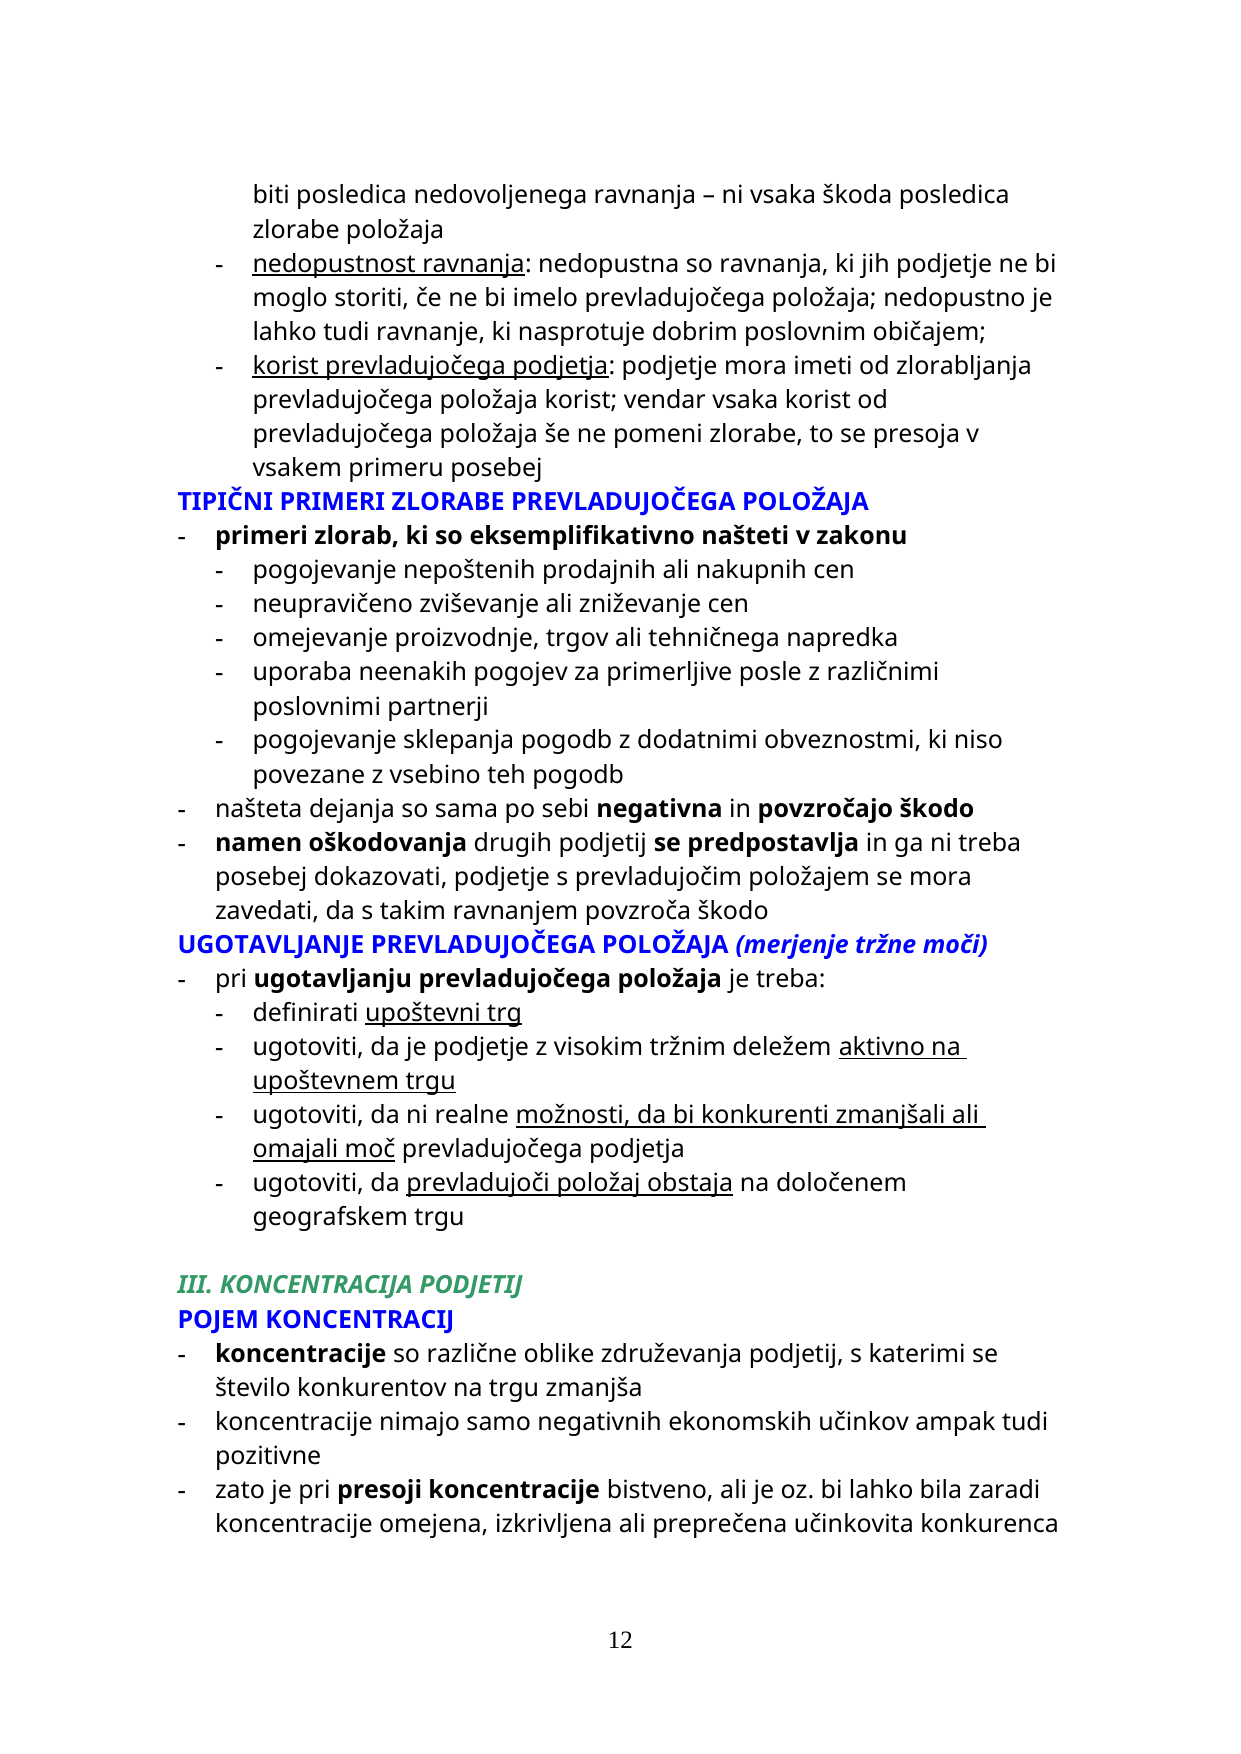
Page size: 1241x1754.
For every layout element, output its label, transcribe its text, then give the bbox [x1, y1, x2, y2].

list koncentracije nimajo samo negativnih ekonomskih učinkov ampak tudi pozitivne [177, 1403, 1063, 1472]
list namen oškodovanja drugih podjetij se predpostavlja in ga ni treba posebej dokazovati, podjetje s prevladujočim položajem se mora zavedati, da s takim ravnanjem povzroča škodo [177, 824, 1063, 927]
list primeri zlorab, ki so eksemplifikativno našteti v zakonu [177, 518, 1063, 552]
list nedopustnost ravnanja: nedopustna so ravnanja, ki jih podjetje ne bi moglo storiti, če ne bi imelo prevladujočega položaja; nedopustno je lahko tudi ravnanje, ki nasprotuje dobrim poslovnim običajem; [215, 245, 1064, 347]
list pogojevanje nepoštenih prodajnih ali nakupnih cen [215, 552, 1063, 586]
list ugotoviti, da je podjetje z visokim tržnim deležem aktivno na upoštevnem trgu [215, 1029, 1063, 1097]
list zato je pri presoji koncentracije bistveno, ali je oz. bi lahko bila zaradi koncentracije omejena, izkrivljena ali preprečena učinkovita konkurenca [177, 1472, 1063, 1540]
list ugotoviti, da ni realne možnosti, da bi konkurenti zmanjšali ali omajali moč prevladujočega podjetja [215, 1097, 1063, 1165]
list uporaba neenakih pogojev za primerljive posle z različnimi poslovnimi partnerji [215, 654, 1063, 722]
list pogojevanje sklepanja pogodb z dodatnimi obveznostmi, ki niso povezane z vsebino teh pogodb [215, 722, 1063, 790]
subtitle III. KONCENTRACIJA PODJETIJ [177, 1267, 1063, 1301]
list korist prevladujočega podjetja: podjetje mora imeti od zlorabljanja prevladujočega položaja korist; vendar vsaka korist od prevladujočega položaja še ne pomeni zlorabe, to se presoja v vsakem primeru posebej [215, 347, 1063, 484]
subtitle TIPIČNI PRIMERI ZLORABE PREVLADUJOČEGA POLOŽAJA [177, 484, 1063, 518]
list našteta dejanja so sama po sebi negativna in povzročajo škodo [177, 790, 1063, 824]
list pri ugotavljanju prevladujočega položaja je treba: [177, 961, 1063, 995]
list neupravičeno zviševanje ali zniževanje cen [215, 586, 1063, 620]
list koncentracije so različne oblike združevanja podjetij, s katerimi se število konkurentov na trgu zmanjša [177, 1335, 1063, 1403]
list omejevanje proizvodnje, trgov ali tehničnega napredka [215, 620, 1063, 654]
list ugotoviti, da prevladujoči položaj obstaja na določenem geografskem trgu [215, 1165, 1063, 1233]
list definirati upoštevni trg [215, 995, 1063, 1029]
list biti posledica nedovoljenega ravnanja – ni vsaka škoda posledica zlorabe položaja [215, 177, 1066, 245]
subtitle POJEM KONCENTRACIJ [177, 1301, 1063, 1335]
subtitle UGOTAVLJANJE PREVLADUJOČEGA POLOŽAJA (merjenje tržne moči) [177, 927, 1063, 961]
